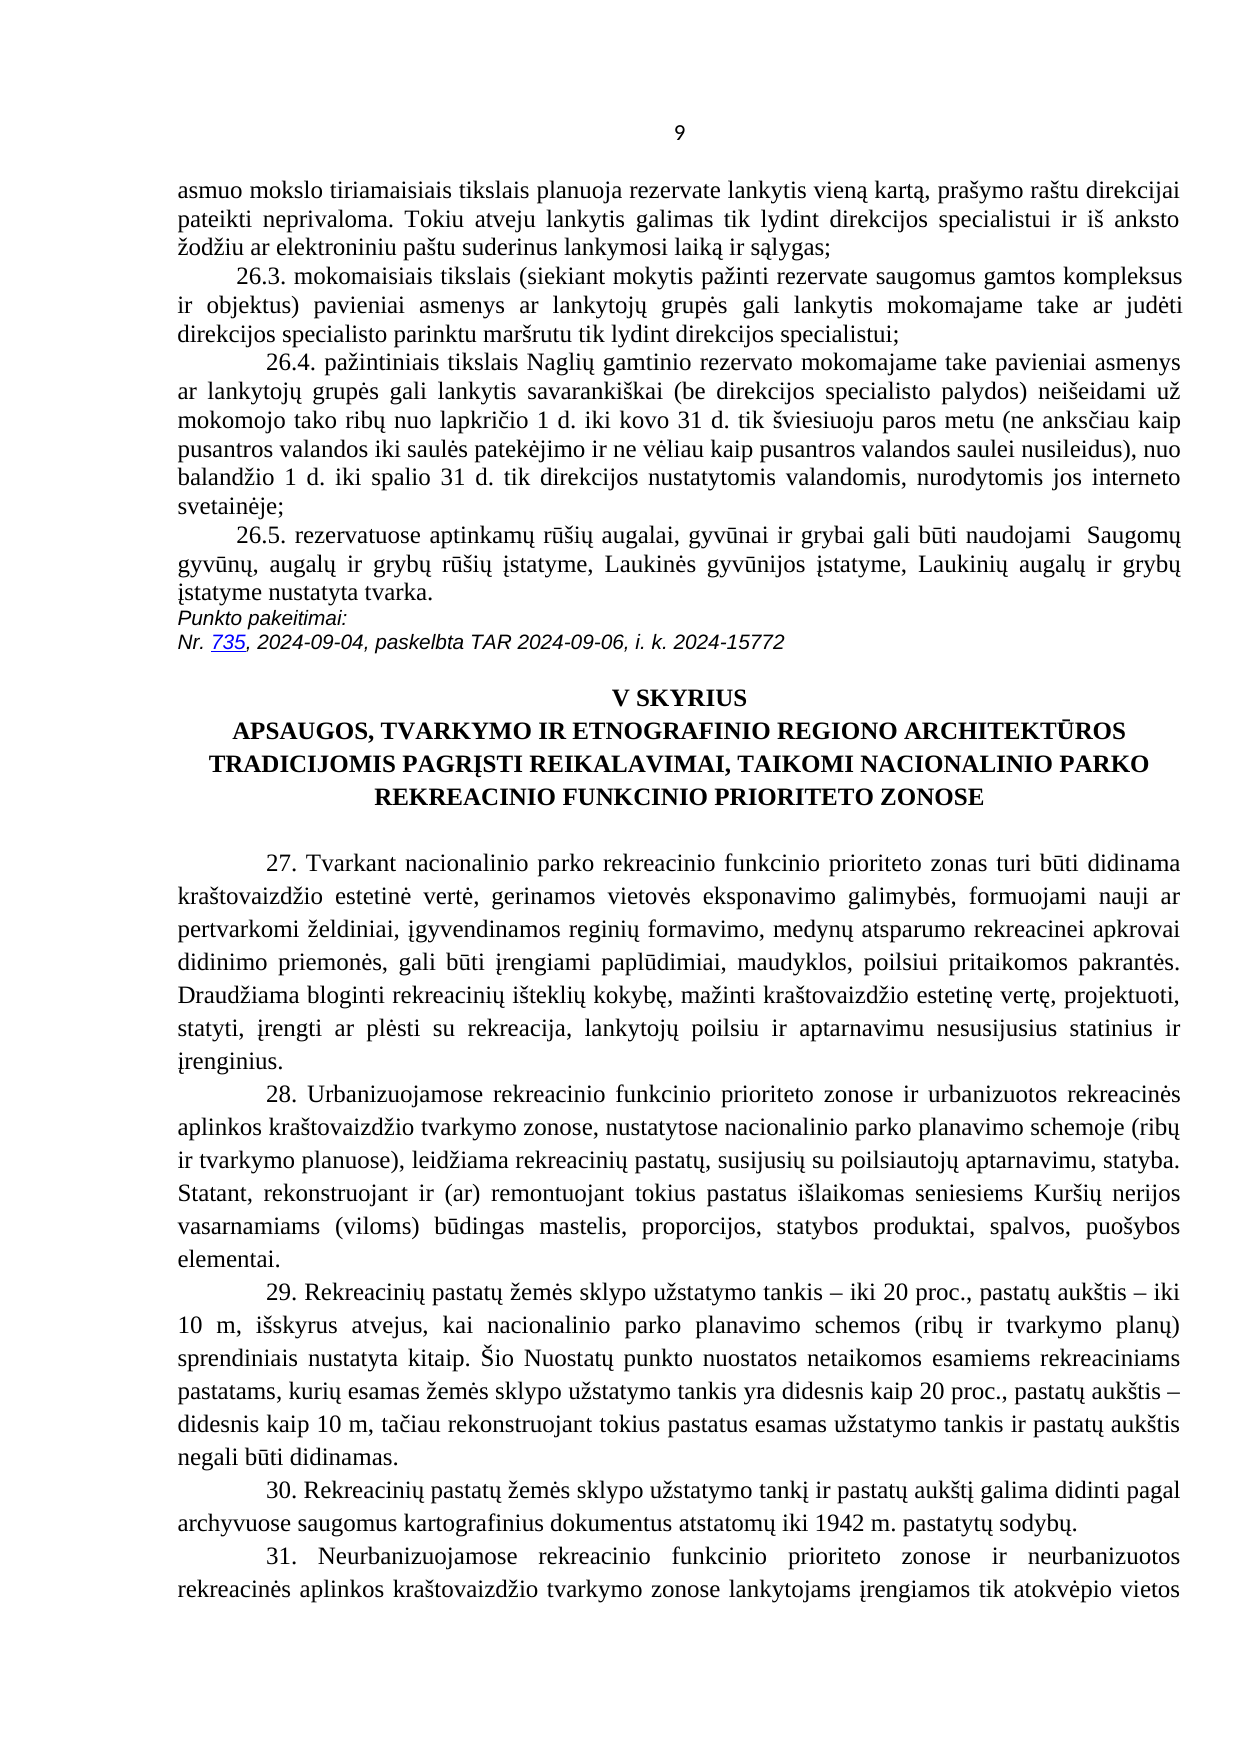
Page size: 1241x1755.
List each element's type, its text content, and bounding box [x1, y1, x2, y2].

text 31. Neurbanizuojamose rekreacinio funkcinio prioriteto zonose ir neurbanizuotos rekreacinės aplinkos kraštovaizdžio tvarkymo zonose lankytojams įrengiamos tik atokvėpio vietos [177, 1541, 1181, 1603]
text V SKYRIUS [177, 683, 1181, 712]
text APSAUGOS, TVARKYMO IR ETNOGRAFINIO REGIONO ARCHITEKTŪROS TRADICIJOMIS PAGRĮSTI REIKALAVIMAI, TAIKOMI NACIONALINIO PARKO REKREACINIO FUNKCINIO PRIORITETO ZONOSE [177, 716, 1181, 811]
text 27. Tvarkant nacionalinio parko rekreacinio funkcinio prioriteto zonas turi būti didinama kraštovaizdžio estetinė vertė, gerinamos vietovės eksponavimo galimybės, formuojami nauji ar pertvarkomi želdiniai, įgyvendinamos reginių formavimo, medynų atsparumo rekreacinei apkrovai didinimo priemonės, gali būti įrengiami paplūdimiai, maudyklos, poilsiui pritaikomos pakrantės. Draudžiama bloginti rekreacinių išteklių kokybę, mažinti kraštovaizdžio estetinę vertę, projektuoti, statyti, įrengti ar plėsti su rekreacija, lankytojų poilsiu ir aptarnavimu nesusijusius statinius ir įrenginius. [177, 848, 1181, 1075]
text 26.4. pažintiniais tikslais Naglių gamtinio rezervato mokomajame take pavieniai asmenys ar lankytojų grupės gali lankytis savarankiškai (be direkcijos specialisto palydos) neišeidami už mokomojo tako ribų nuo lapkričio 1 d. iki kovo 31 d. tik šviesiuoju paros metu (ne anksčiau kaip pusantros valandos iki saulės patekėjimo ir ne vėliau kaip pusantros valandos saulei nusileidus), nuo balandžio 1 d. iki spalio 31 d. tik direkcijos nustatytomis valandomis, nurodytomis jos interneto svetainėje; [177, 347, 1181, 520]
text Nr. 735, 2024-09-04, paskelbta TAR 2024-09-06, i. k. 2024-15772 [177, 630, 1181, 654]
text 26.3. mokomaisiais tikslais (siekiant mokytis pažinti rezervate saugomus gamtos kompleksus ir objektus) pavieniai asmenys ar lankytojų grupės gali lankytis mokomajame take ar judėti direkcijos specialisto parinktu maršrutu tik lydint direkcijos specialistui; [177, 261, 1183, 347]
text 30. Rekreacinių pastatų žemės sklypo užstatymo tankį ir pastatų aukštį galima didinti pagal archyvuose saugomus kartografinius dokumentus atstatomų iki 1942 m. pastatytų sodybų. [177, 1475, 1181, 1537]
text 26.5. rezervatuose aptinkamų rūšių augalai, gyvūnai ir grybai gali būti naudojami Saugomų gyvūnų, augalų ir grybų rūšių įstatyme, Laukinės gyvūnijos įstatyme, Laukinių augalų ir grybų įstatyme nustatyta tvarka. [177, 520, 1181, 606]
text Punkto pakeitimai: [177, 606, 1181, 630]
text 29. Rekreacinių pastatų žemės sklypo užstatymo tankis – iki 20 proc., pastatų aukštis – iki 10 m, išskyrus atvejus, kai nacionalinio parko planavimo schemos (ribų ir tvarkymo planų) sprendiniais nustatyta kitaip. Šio Nuostatų punkto nuostatos netaikomos esamiems rekreaciniams pastatams, kurių esamas žemės sklypo užstatymo tankis yra didesnis kaip 20 proc., pastatų aukštis – didesnis kaip 10 m, tačiau rekonstruojant tokius pastatus esamas užstatymo tankis ir pastatų aukštis negali būti didinamas. [177, 1277, 1181, 1471]
text asmuo mokslo tiriamaisiais tikslais planuoja rezervate lankytis vieną kartą, prašymo raštu direkcijai pateikti neprivaloma. Tokiu atveju lankytis galimas tik lydint direkcijos specialistui ir iš anksto žodžiu ar elektroniniu paštu suderinus lankymosi laiką ir sąlygas; [177, 175, 1181, 261]
text 28. Urbanizuojamose rekreacinio funkcinio prioriteto zonose ir urbanizuotos rekreacinės aplinkos kraštovaizdžio tvarkymo zonose, nustatytose nacionalinio parko planavimo schemoje (ribų ir tvarkymo planuose), leidžiama rekreacinių pastatų, susijusių su poilsiautojų aptarnavimu, statyba. Statant, rekonstruojant ir (ar) remontuojant tokius pastatus išlaikomas seniesiems Kuršių nerijos vasarnamiams (viloms) būdingas mastelis, proporcijos, statybos produktai, spalvos, puošybos elementai. [177, 1079, 1181, 1273]
